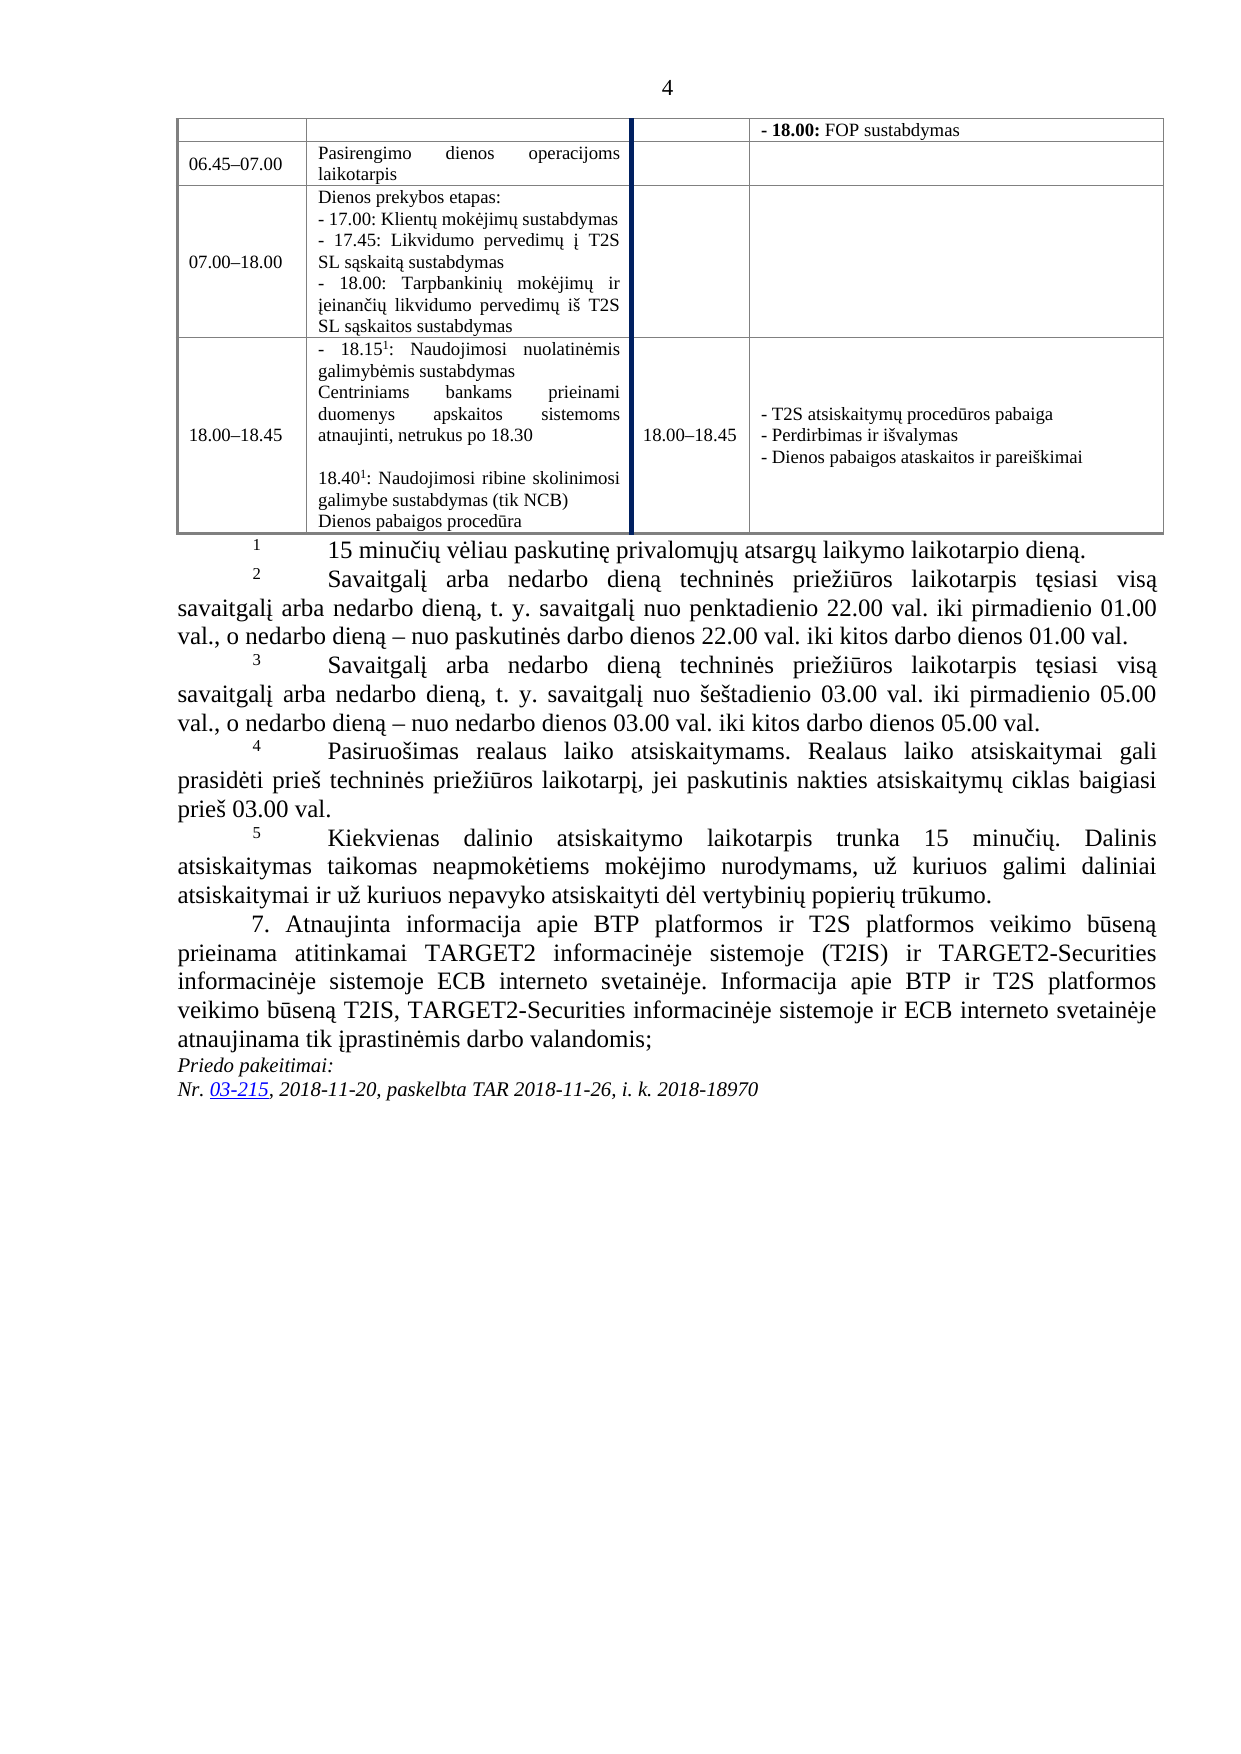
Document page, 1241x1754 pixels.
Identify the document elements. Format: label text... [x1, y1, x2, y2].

table_cell [634, 119, 749, 141]
text 3 Savaitgalį arba nedarbo dieną techninės priežiūros laikotarpis tęsiasi visą savaitgalį arba nedarbo dieną, t. y. savaitgalį nuo šeštadienio 03.00 val. iki pirmadienio 05.00 val., o nedarbo dieną – nuo nedarbo dienos 03.00 val. iki kitos darbo dienos 05.00 val. [177, 650, 1157, 736]
table_cell [750, 142, 1163, 185]
table_cell 06.45–07.00 [179, 142, 306, 185]
table_cell - T2S atsiskaitymų procedūros pabaiga - Perdirbimas ir išvalymas - Dienos pabaigos ataskaitos ir pareiškimai [750, 338, 1163, 532]
text 1 15 minučių vėliau paskutinę privalomųjų atsargų laikymo laikotarpio dieną. [177, 535, 1157, 564]
text 7. Atnaujinta informacija apie BTP platformos ir T2S platformos veikimo būseną prieinama atitinkamai TARGET2 informacinėje sistemoje (T2IS) ir TARGET2-Securities informacinėje sistemoje ECB interneto svetainėje. Informacija apie BTP ir T2S platformos veikimo būseną T2IS, TARGET2-Securities informacinėje sistemoje ir ECB interneto svetainėje atnaujinama tik įprastinėmis darbo valandomis; [177, 909, 1157, 1053]
table_cell [179, 119, 306, 141]
table_cell [307, 119, 629, 141]
text Nr. 03-215, 2018-11-20, paskelbta TAR 2018-11-26, i. k. 2018-18970 [177, 1077, 1157, 1101]
text 5 Kiekvienas dalinio atsiskaitymo laikotarpis trunka 15 minučių. Dalinis atsiskaitymas taikomas neapmokėtiems mokėjimo nurodymams, už kuriuos galimi daliniai atsiskaitymai ir už kuriuos nepavyko atsiskaityti dėl vertybinių popierių trūkumo. [177, 823, 1157, 909]
text Priedo pakeitimai: [177, 1053, 1157, 1077]
text 2 Savaitgalį arba nedarbo dieną techninės priežiūros laikotarpis tęsiasi visą savaitgalį arba nedarbo dieną, t. y. savaitgalį nuo penktadienio 22.00 val. iki pirmadienio 01.00 val., o nedarbo dieną – nuo paskutinės darbo dienos 22.00 val. iki kitos darbo dienos 01.00 val. [177, 564, 1157, 650]
text 4 Pasiruošimas realaus laiko atsiskaitymams. Realaus laiko atsiskaitymai gali prasidėti prieš techninės priežiūros laikotarpį, jei paskutinis nakties atsiskaitymų ciklas baigiasi prieš 03.00 val. [177, 736, 1157, 823]
table_cell 07.00–18.00 [179, 186, 306, 337]
table_cell [634, 186, 749, 337]
table_cell - 18.00: FOP sustabdymas [750, 119, 1163, 141]
table_cell [750, 186, 1163, 337]
table_cell 18.00–18.45 [634, 338, 749, 532]
table_cell Pasirengimo dienos operacijoms laikotarpis [307, 142, 629, 185]
table_cell - 18.151: Naudojimosi nuolatinėmis galimybėmis sustabdymas Centriniams bankams prieinami duomenys apskaitos sistemoms atnaujinti, netrukus po 18.30 18.401: Naudojimosi ribine skolinimosi galimybe sustabdymas (tik NCB) Dienos pabaigos procedūra [307, 338, 629, 532]
table_cell Dienos prekybos etapas: - 17.00: Klientų mokėjimų sustabdymas - 17.45: Likvidumo pervedimų į T2S SL sąskaitą sustabdymas - 18.00: Tarpbankinių mokėjimų ir įeinančių likvidumo pervedimų iš T2S SL sąskaitos sustabdymas [307, 186, 629, 337]
table_cell 18.00–18.45 [179, 338, 306, 532]
table_cell [634, 142, 749, 185]
